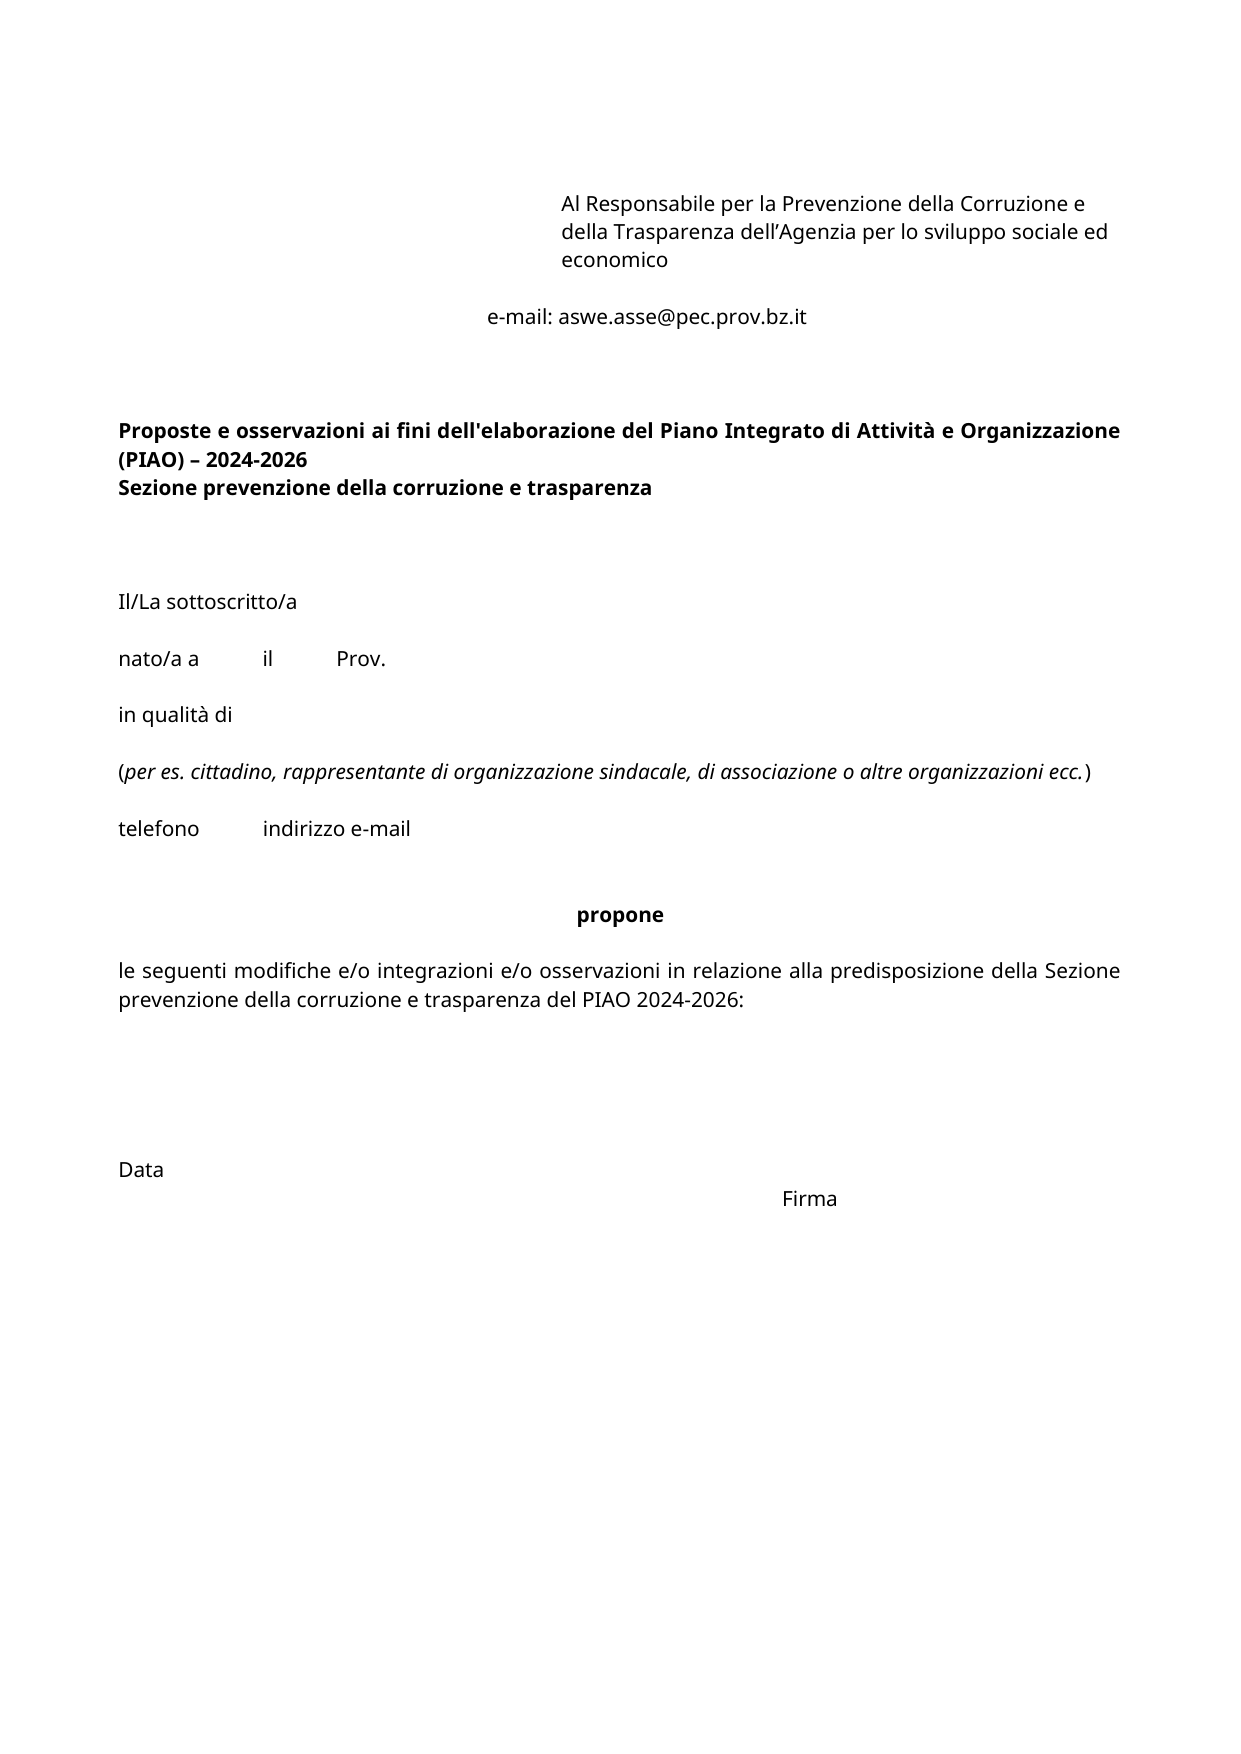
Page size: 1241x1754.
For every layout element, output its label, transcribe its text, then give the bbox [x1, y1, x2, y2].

text Data [118, 1156, 1122, 1184]
text Il/La sottoscritto/a [118, 587, 1122, 615]
text Al Responsabile per la Prevenzione della Corruzione e della Trasparenza dell’Agenzia per lo sviluppo sociale ed economico [561, 189, 1122, 274]
text Sezione prevenzione della corruzione e trasparenza [118, 473, 1122, 502]
text nato/a a il Prov. [118, 644, 1122, 672]
text Firma [734, 1184, 1122, 1212]
text (per es. cittadino, rappresentante di organizzazione sindacale, di associazione o altre organizzazioni ecc.) [118, 757, 1122, 786]
text telefono indirizzo e-mail [118, 814, 1122, 843]
text propone [118, 900, 1122, 928]
text in qualità di [118, 701, 1122, 729]
text le seguenti modifiche e/o integrazioni e/o osservazioni in relazione alla predisposizione della Sezione prevenzione della corruzione e trasparenza del PIAO 2024-2026: [118, 957, 1122, 1013]
text e-mail: aswe.asse@pec.prov.bz.it [487, 302, 1122, 331]
text Proposte e osservazioni ai fini dell'elaborazione del Piano Integrato di Attività e Organizzazione (PIAO) – 2024-2026 [118, 416, 1122, 473]
